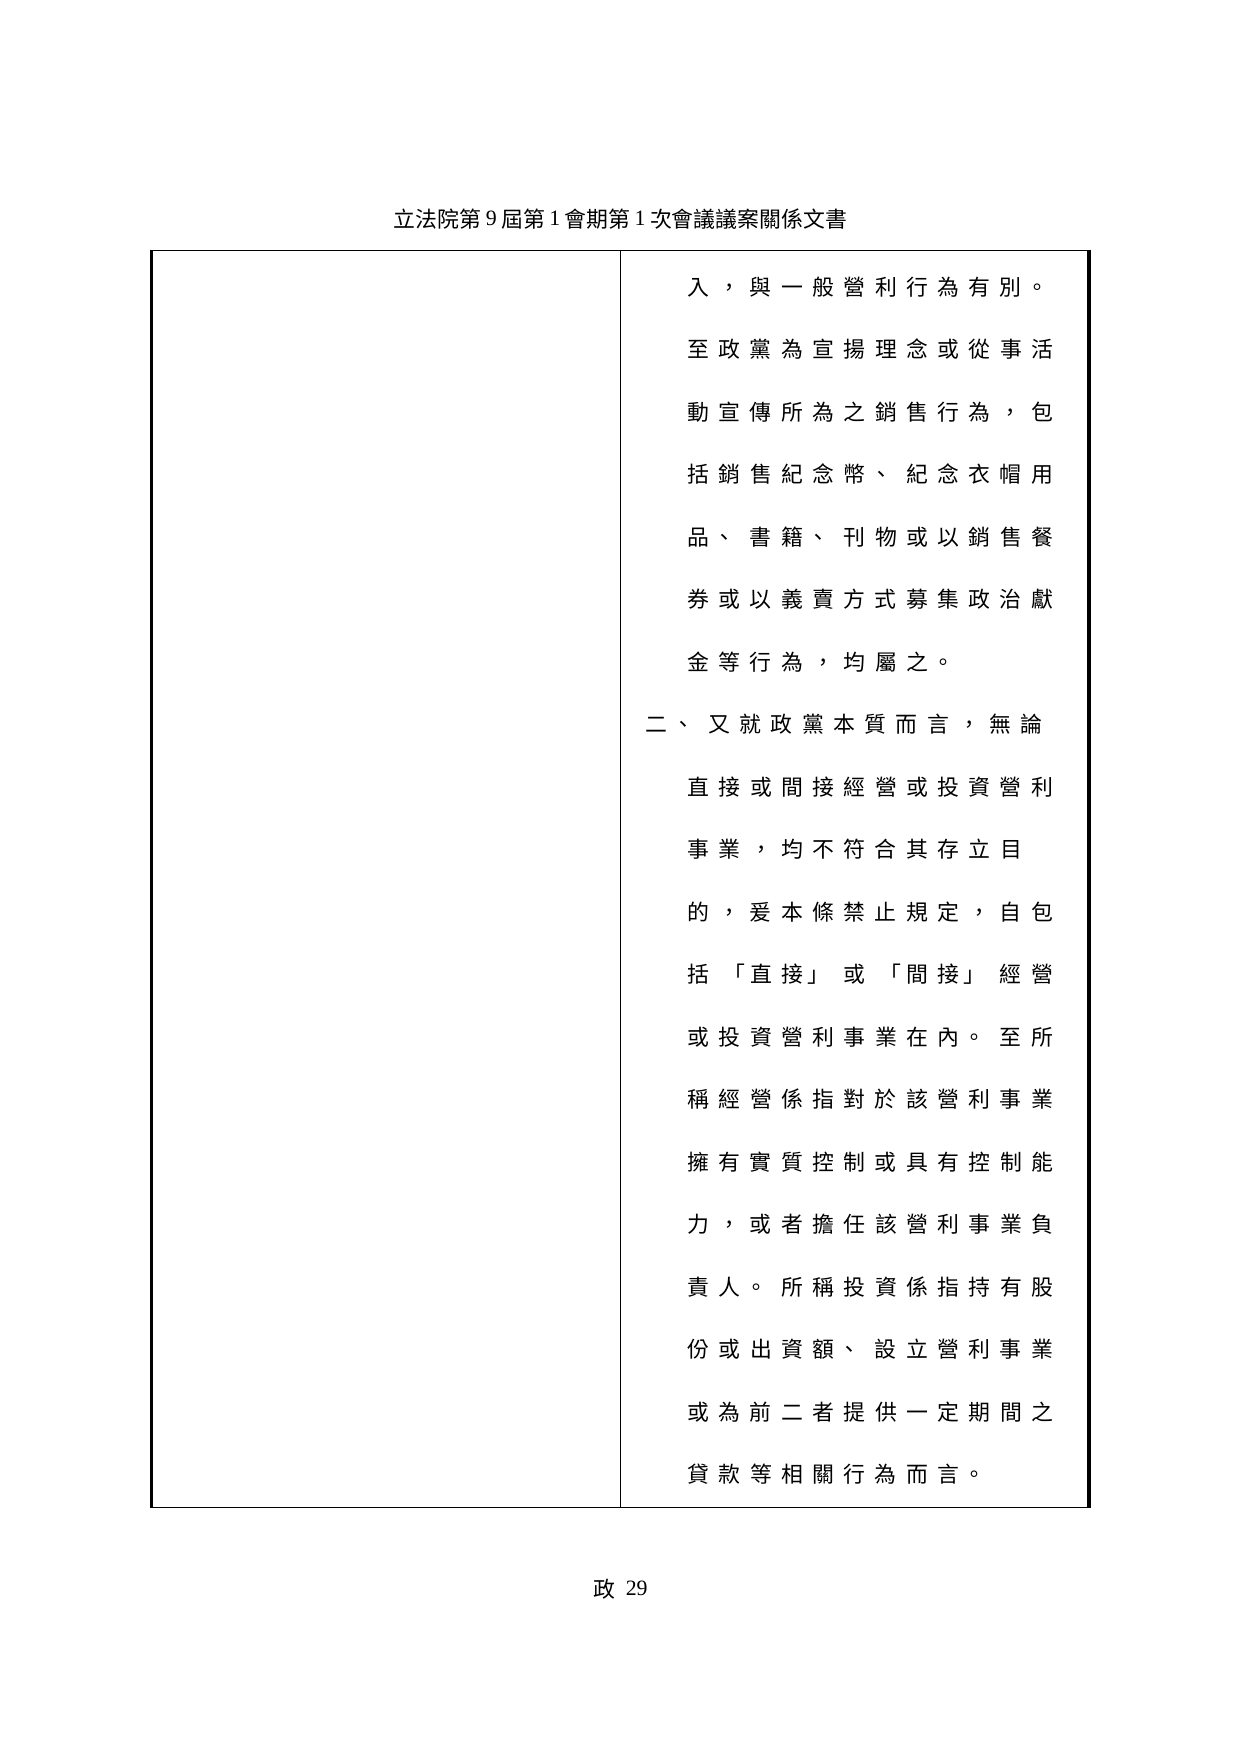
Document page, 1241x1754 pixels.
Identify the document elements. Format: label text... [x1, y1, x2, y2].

table_cell [153, 251, 620, 1507]
table_cell 入，與一般營利行為有別。至政黨為宣揚理念或從事活動宣傳所為之銷售行為，包括銷售紀念幣、紀念衣帽用品、書籍、刊物或以銷售餐券或以義賣方式募集政治獻金等行為，均屬之。 二、又就政黨本質而言，無論直接或間接經營或投資營利事業，均不符合其存立目的，爰本條禁止規定，自包括「直接」或「間接」經營或投資營利事業在內。至所稱經營係指對於該營利事業擁有實質控制或具有控制能力，或者擔任該營利事業負責人。所稱投資係指持有股份或出資額、設立營利事業或為前二者提供一定期間之貸款等相關行為而言。 [621, 251, 1087, 1507]
